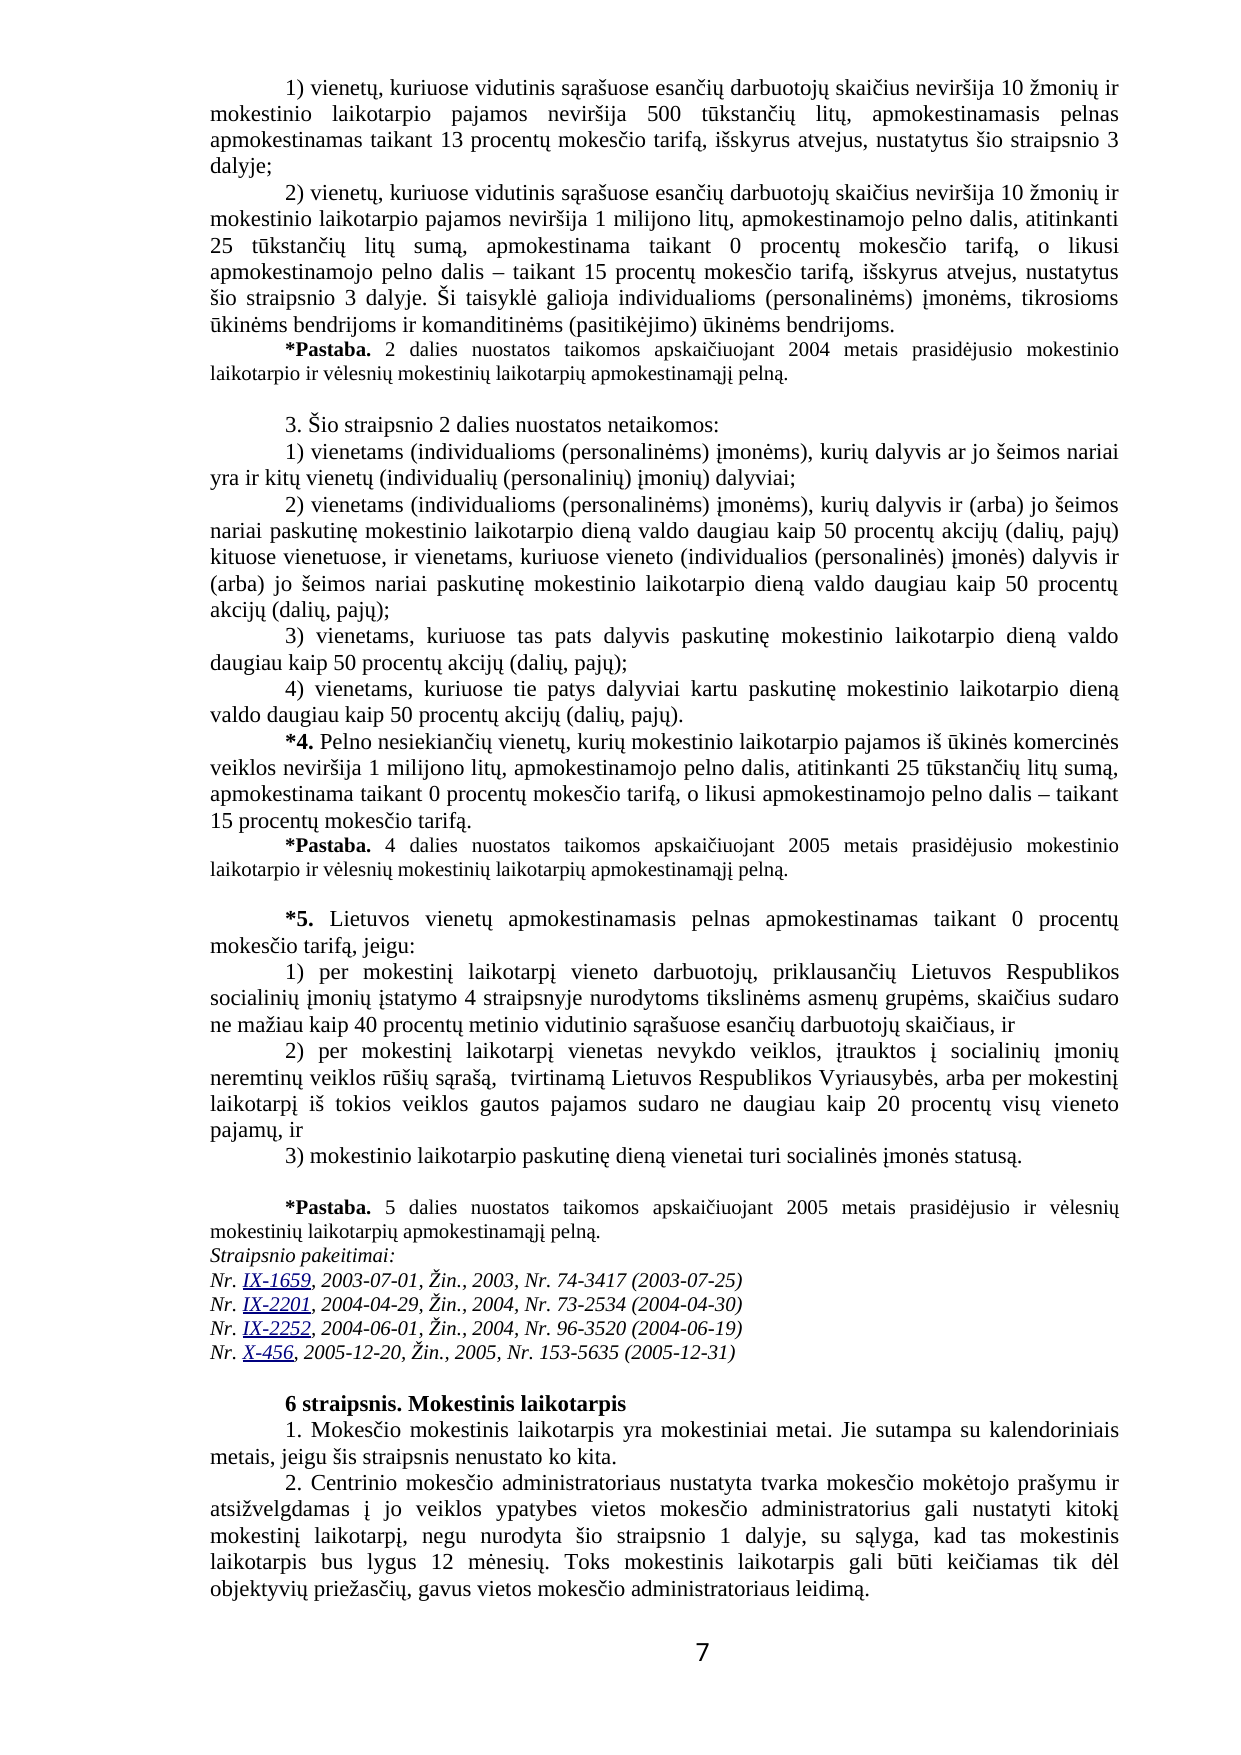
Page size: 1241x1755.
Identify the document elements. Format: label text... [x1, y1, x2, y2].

text Straipsnio pakeitimai: [210, 1243, 1120, 1267]
text 1) vienetų, kuriuose vidutinis sąrašuose esančių darbuotojų skaičius neviršija 10 žmonių ir mokestinio laikotarpio pajamos neviršija 500 tūkstančių litų, apmokestinamasis pelnas apmokestinamas taikant 13 procentų mokesčio tarifą, išskyrus atvejus, nustatytus šio straipsnio 3 dalyje; [210, 73, 1120, 179]
text 4) vienetams, kuriuose tie patys dalyviai kartu paskutinę mokestinio laikotarpio dieną valdo daugiau kaip 50 procentų akcijų (dalių, pajų). [210, 675, 1120, 728]
text 1. Mokesčio mokestinis laikotarpis yra mokestiniai metai. Jie sutampa su kalendoriniais metais, jeigu šis straipsnis nenustato ko kita. [210, 1416, 1120, 1469]
text Nr. IX-2252, 2004-06-01, Žin., 2004, Nr. 96-3520 (2004-06-19) [210, 1316, 1120, 1340]
text 1) vienetams (individualioms (personalinėms) įmonėms), kurių dalyvis ar jo šeimos nariai yra ir kitų vienetų (individualių (personalinių) įmonių) dalyviai; [210, 438, 1120, 491]
text Nr. IX-1659, 2003-07-01, Žin., 2003, Nr. 74-3417 (2003-07-25) [210, 1267, 1120, 1292]
text 2) vienetams (individualioms (personalinėms) įmonėms), kurių dalyvis ir (arba) jo šeimos nariai paskutinę mokestinio laikotarpio dieną valdo daugiau kaip 50 procentų akcijų (dalių, pajų) kituose vienetuose, ir vienetams, kuriuose vieneto (individualios (personalinės) įmonės) dalyvis ir (arba) jo šeimos nariai paskutinę mokestinio laikotarpio dieną valdo daugiau kaip 50 procentų akcijų (dalių, pajų); [210, 491, 1120, 622]
text *4. Pelno nesiekiančių vienetų, kurių mokestinio laikotarpio pajamos iš ūkinės komercinės veiklos neviršija 1 milijono litų, apmokestinamojo pelno dalis, atitinkanti 25 tūkstančių litų sumą, apmokestinama taikant 0 procentų mokesčio tarifą, o likusi apmokestinamojo pelno dalis – taikant 15 procentų mokesčio tarifą. [210, 728, 1120, 833]
text *Pastaba. 2 dalies nuostatos taikomos apskaičiuojant 2004 metais prasidėjusio mokestinio laikotarpio ir vėlesnių mokestinių laikotarpių apmokestinamąjį pelną. [210, 337, 1120, 385]
text 3) vienetams, kuriuose tas pats dalyvis paskutinę mokestinio laikotarpio dieną valdo daugiau kaip 50 procentų akcijų (dalių, pajų); [210, 622, 1120, 675]
text Nr. X-456, 2005-12-20, Žin., 2005, Nr. 153-5635 (2005-12-31) [210, 1340, 1120, 1364]
text 3) mokestinio laikotarpio paskutinę dieną vienetai turi socialinės įmonės statusą. [210, 1143, 1120, 1169]
text 2) per mokestinį laikotarpį vienetas nevykdo veiklos, įtrauktos į socialinių įmonių neremtinų veiklos rūšių sąrašą, tvirtinamą Lietuvos Respublikos Vyriausybės, arba per mokestinį laikotarpį iš tokios veiklos gautos pajamos sudaro ne daugiau kaip 20 procentų visų vieneto pajamų, ir [210, 1037, 1120, 1143]
text *Pastaba. 4 dalies nuostatos taikomos apskaičiuojant 2005 metais prasidėjusio mokestinio laikotarpio ir vėlesnių mokestinių laikotarpių apmokestinamąjį pelną. [210, 833, 1120, 881]
text 1) per mokestinį laikotarpį vieneto darbuotojų, priklausančių Lietuvos Respublikos socialinių įmonių įstatymo 4 straipsnyje nurodytoms tikslinėms asmenų grupėms, skaičius sudaro ne mažiau kaip 40 procentų metinio vidutinio sąrašuose esančių darbuotojų skaičiaus, ir [210, 958, 1120, 1037]
text 6 straipsnis. Mokestinis laikotarpis [210, 1390, 1120, 1416]
text 3. Šio straipsnio 2 dalies nuostatos netaikomos: [210, 412, 1120, 438]
text 2. Centrinio mokesčio administratoriaus nustatyta tvarka mokesčio mokėtojo prašymu ir atsižvelgdamas į jo veiklos ypatybes vietos mokesčio administratorius gali nustatyti kitokį mokestinį laikotarpį, negu nurodyta šio straipsnio 1 dalyje, su sąlyga, kad tas mokestinis laikotarpis bus lygus 12 mėnesių. Toks mokestinis laikotarpis gali būti keičiamas tik dėl objektyvių priežasčių, gavus vietos mokesčio administratoriaus leidimą. [210, 1469, 1120, 1601]
text *5. Lietuvos vienetų apmokestinamasis pelnas apmokestinamas taikant 0 procentų mokesčio tarifą, jeigu: [210, 905, 1120, 958]
text *Pastaba. 5 dalies nuostatos taikomos apskaičiuojant 2005 metais prasidėjusio ir vėlesnių mokestinių laikotarpių apmokestinamąjį pelną. [210, 1195, 1120, 1243]
text 2) vienetų, kuriuose vidutinis sąrašuose esančių darbuotojų skaičius neviršija 10 žmonių ir mokestinio laikotarpio pajamos neviršija 1 milijono litų, apmokestinamojo pelno dalis, atitinkanti 25 tūkstančių litų sumą, apmokestinama taikant 0 procentų mokesčio tarifą, o likusi apmokestinamojo pelno dalis – taikant 15 procentų mokesčio tarifą, išskyrus atvejus, nustatytus šio straipsnio 3 dalyje. Ši taisyklė galioja individualioms (personalinėms) įmonėms, tikrosioms ūkinėms bendrijoms ir komanditinėms (pasitikėjimo) ūkinėms bendrijoms. [210, 179, 1120, 337]
text Nr. IX-2201, 2004-04-29, Žin., 2004, Nr. 73-2534 (2004-04-30) [210, 1292, 1120, 1316]
